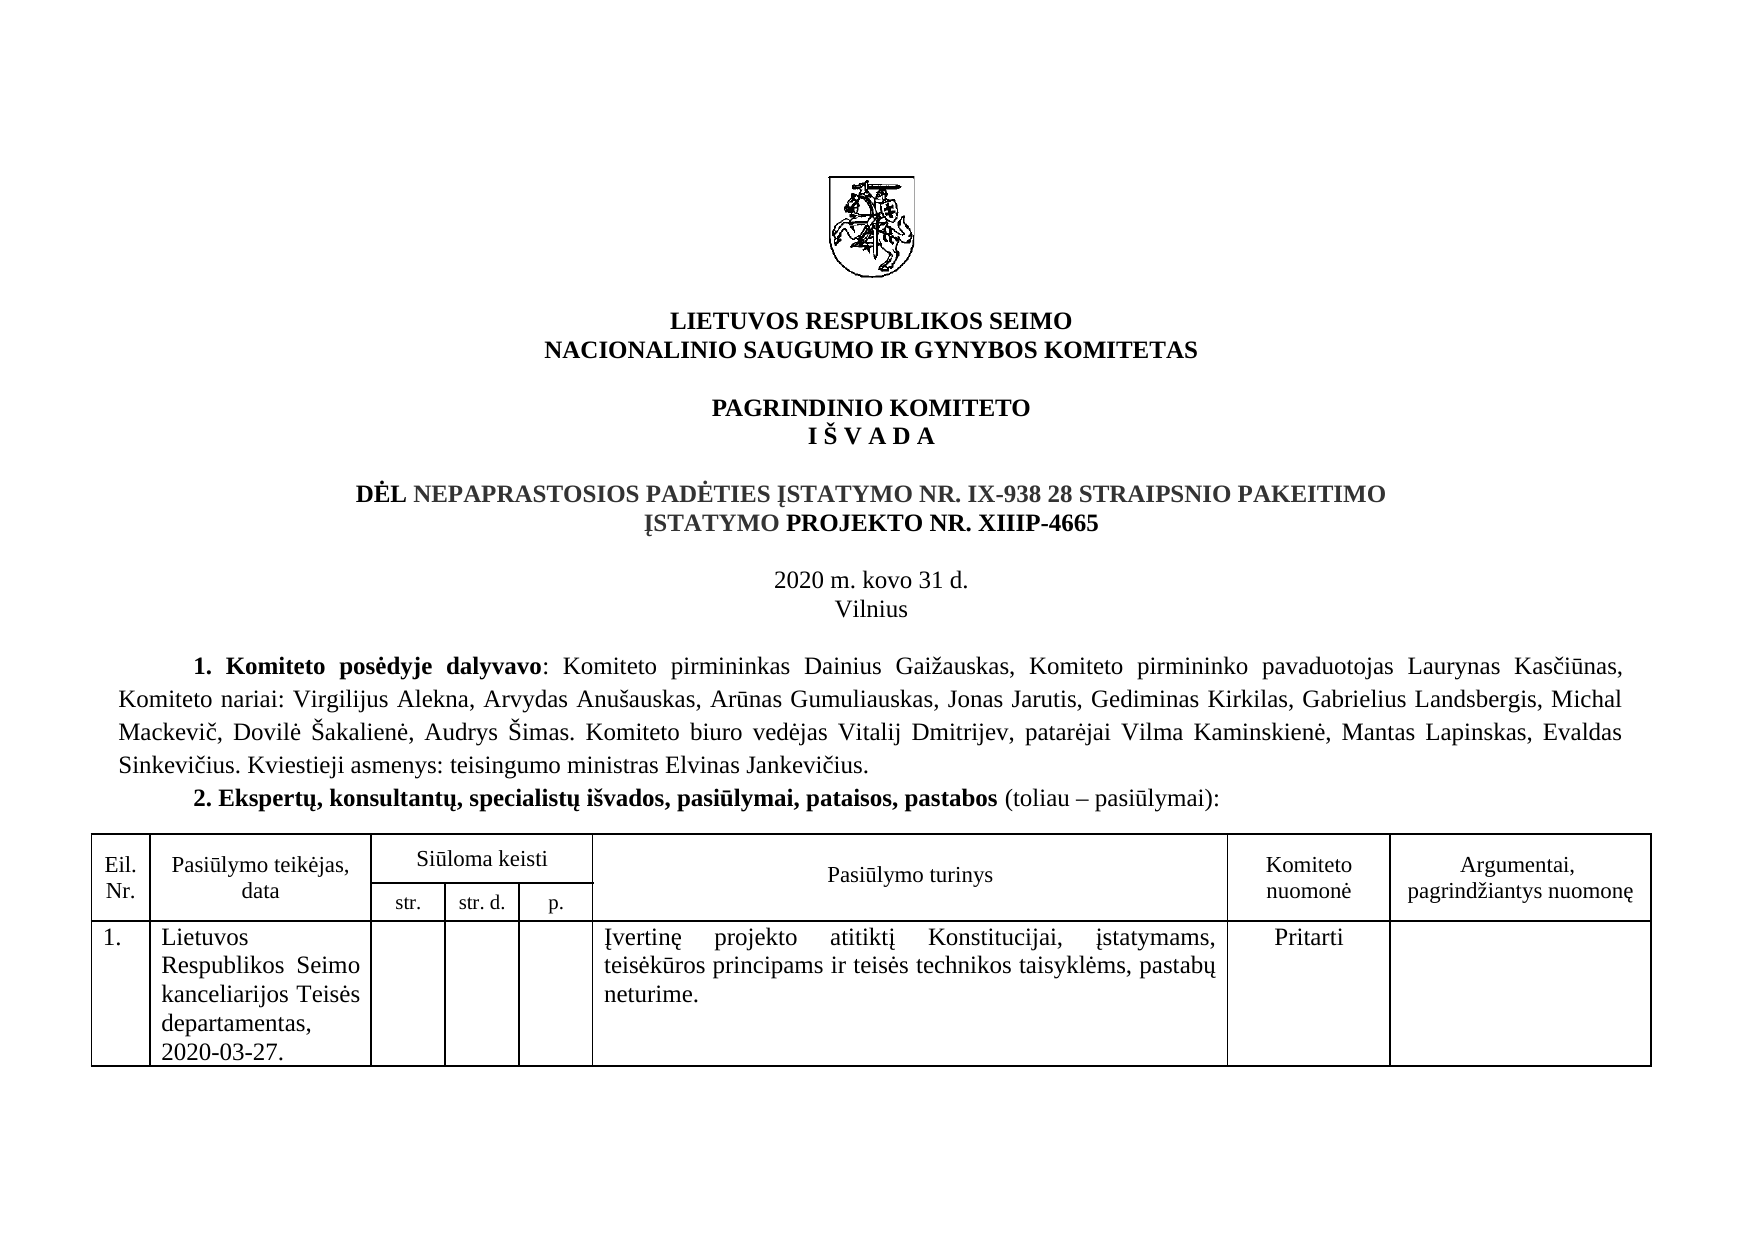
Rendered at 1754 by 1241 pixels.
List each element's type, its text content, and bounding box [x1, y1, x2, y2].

text 2020 m. kovo 31 d. [118, 565, 1624, 594]
text 2. Ekspertų, konsultantų, specialistų išvados, pasiūlymai, pataisos, pastabos (toliau – pasiūlymai): [118, 783, 1624, 812]
table_header Siūloma keisti [372, 835, 592, 882]
table_cell Įvertinę projekto atitiktį Konstitucijai, įstatymams, teisėkūros principams ir teisės technikos taisyklėms, pastabų neturime. [593, 922, 1227, 1065]
text 1. Komiteto posėdyje dalyvavo: Komiteto pirmininkas Dainius Gaižauskas, Komiteto pirmininko pavaduotojas Laurynas Kasčiūnas, Komiteto nariai: Virgilijus Alekna, Arvydas Anušauskas, Arūnas Gumuliauskas, Jonas Jarutis, Gediminas Kirkilas, Gabrielius Landsbergis, Michal Mackevič, Dovilė Šakalienė, Audrys Šimas. Komiteto biuro vedėjas Vitalij Dmitrijev, patarėjai Vilma Kaminskienė, Mantas Lapinskas, Evaldas Sinkevičius. Kviestieji asmenys: teisingumo ministras Elvinas Jankevičius. [118, 651, 1624, 779]
table_cell [446, 922, 518, 1065]
text LIETUVOS RESPUBLIKOS SEIMO [118, 306, 1624, 335]
table_header Komiteto nuomonė [1228, 835, 1389, 920]
table_cell [1391, 922, 1650, 1065]
table_cell 1. [92, 922, 149, 1065]
subtitle paGRINDINIO KOMITETO [118, 393, 1624, 421]
table_cell p. [520, 884, 592, 920]
table_header Eil. Nr. [92, 835, 149, 920]
text DĖL NEPAPRASTOSIOS PADĖTIES ĮSTATYMO NR. IX-938 28 STRAIPSNIO PAKEITIMO [118, 479, 1624, 508]
text ĮSTATYMO PROJEKTO NR. XIIIP-4665 [118, 508, 1624, 536]
table_header Argumentai, pagrindžiantys nuomonę [1391, 835, 1650, 920]
table_header Pasiūlymo teikėjas, data [151, 835, 370, 920]
table_cell str. d. [446, 884, 518, 920]
text nacionalinio saugumo ir gynybos komitetas [118, 335, 1624, 364]
text Vilnius [118, 594, 1624, 623]
table_header Pasiūlymo turinys [593, 835, 1227, 920]
subtitle I Š V A D a [118, 421, 1624, 450]
table_cell str. [372, 884, 444, 920]
table_cell [520, 922, 592, 1065]
table_cell [372, 922, 444, 1065]
table_cell Lietuvos Respublikos Seimo kanceliarijos Teisės departamentas, 2020-03-27. [151, 922, 370, 1065]
table_cell Pritarti [1228, 922, 1389, 1065]
